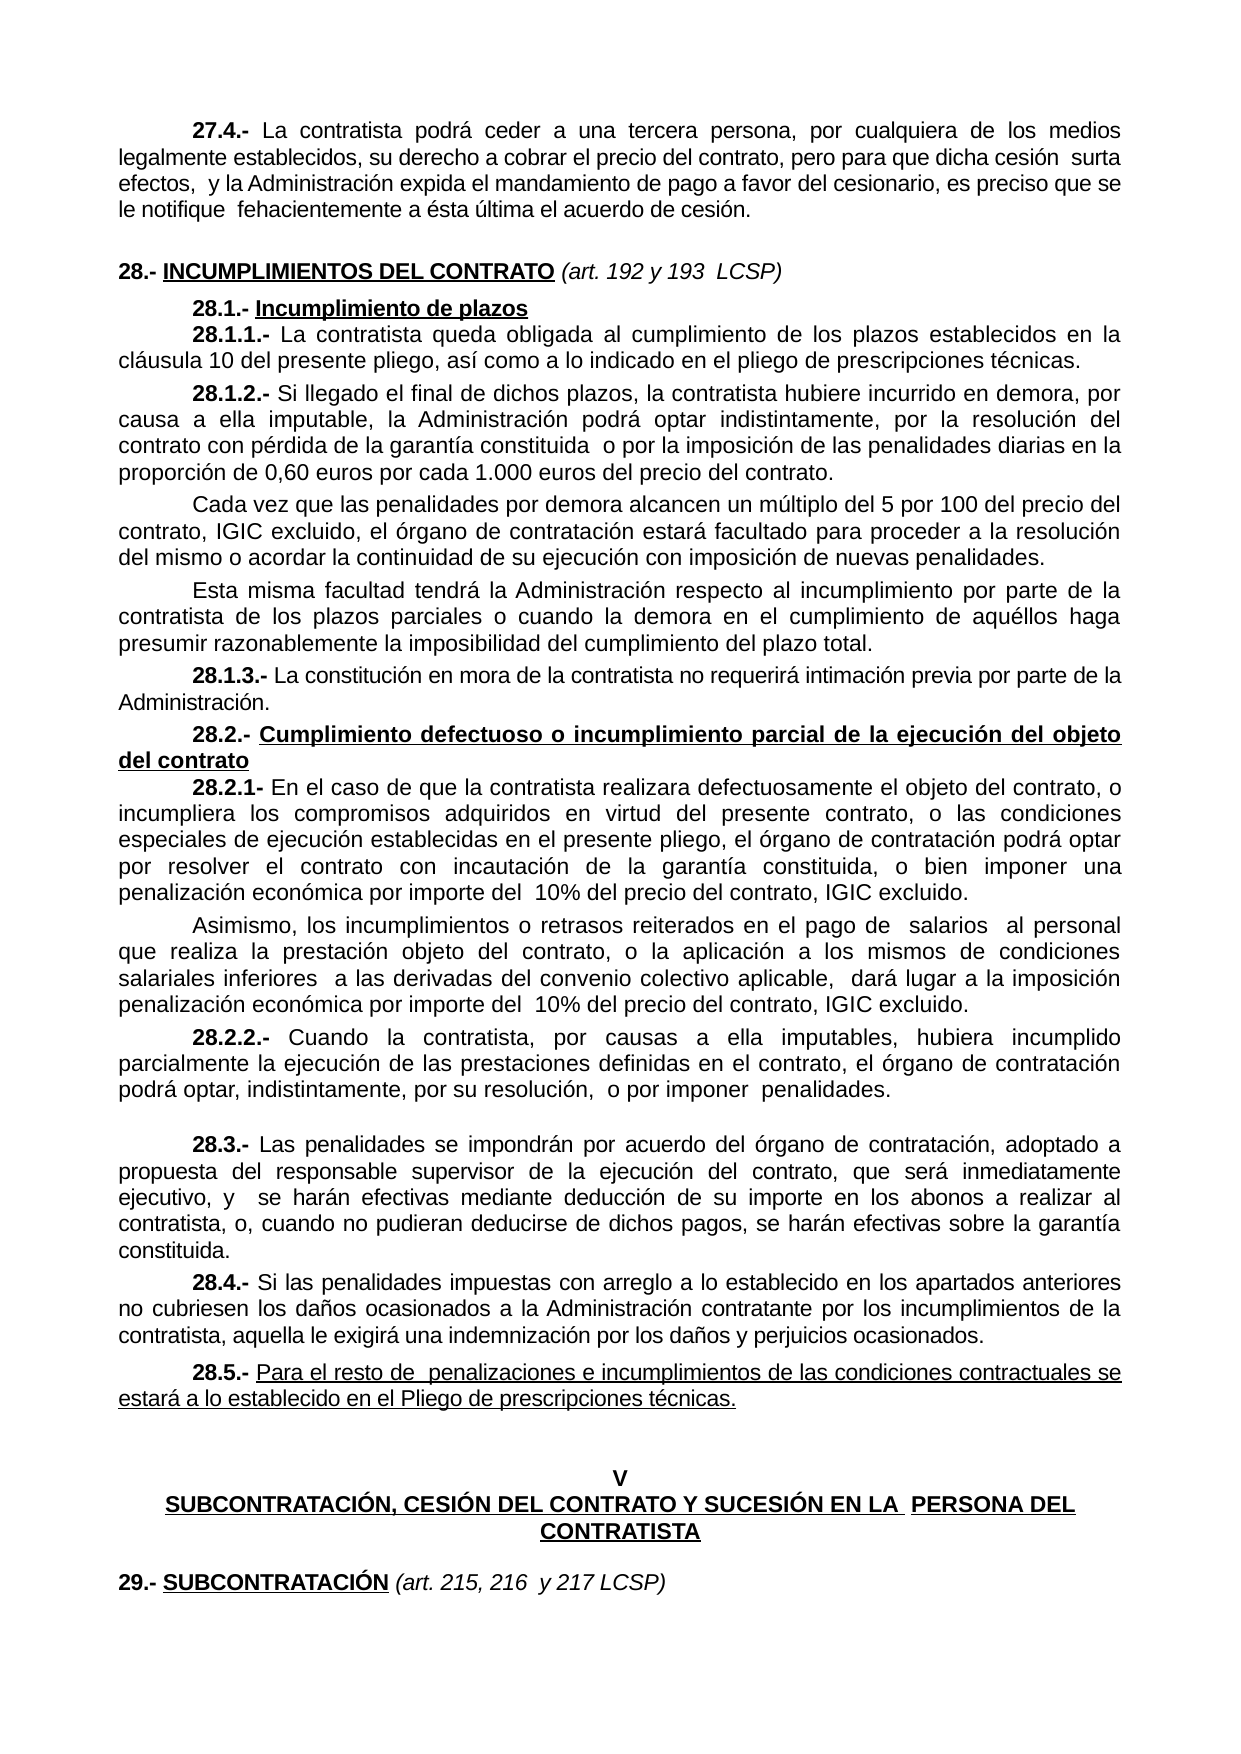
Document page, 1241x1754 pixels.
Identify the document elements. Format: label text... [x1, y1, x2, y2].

text SUBCONTRATACIÓN, CESIÓN DEL CONTRATO Y SUCESIÓN EN LA PERSONA DEL CONTRATISTA [118, 1491, 1122, 1544]
text 28.- INCUMPLIMIENTOS DEL CONTRATO (art. 192 y 193 LCSP) [118, 258, 1122, 284]
text 28.3.- Las penalidades se impondrán por acuerdo del órgano de contratación, adoptado a propuesta del responsable supervisor de la ejecución del contrato, que será inmediatamente ejecutivo, y se harán efectivas mediante deducción de su importe en los abonos a realizar al contratista, o, cuando no pudieran deducirse de dichos pagos, se harán efectivas sobre la garantía constituida. [118, 1131, 1122, 1263]
text 28.2.- Cumplimiento defectuoso o incumplimiento parcial de la ejecución del objeto del contrato [118, 721, 1122, 774]
text 28.2.1- En el caso de que la contratista realizara defectuosamente el objeto del contrato, o incumpliera los compromisos adquiridos en virtud del presente contrato, o las condiciones especiales de ejecución establecidas en el presente pliego, el órgano de contratación podrá optar por resolver el contrato con incautación de la garantía constituida, o bien imponer una penalización económica por importe del 10% del precio del contrato, IGIC excluido. [118, 774, 1122, 906]
text 28.1.- Incumplimiento de plazos [118, 294, 1122, 321]
text 28.4.- Si las penalidades impuestas con arreglo a lo establecido en los apartados anteriores no cubriesen los daños ocasionados a la Administración contratante por los incumplimientos de la contratista, aquella le exigirá una indemnización por los daños y perjuicios ocasionados. [118, 1269, 1122, 1348]
text 28.2.2.- Cuando la contratista, por causas a ella imputables, hubiera incumplido parcialmente la ejecución de las prestaciones definidas en el contrato, el órgano de contratación podrá optar, indistintamente, por su resolución, o por imponer penalidades. [118, 1023, 1122, 1102]
text 28.1.2.- Si llegado el final de dichos plazos, la contratista hubiere incurrido en demora, por causa a ella imputable, la Administración podrá optar indistintamente, por la resolución del contrato con pérdida de la garantía constituida o por la imposición de las penalidades diarias en la proporción de 0,60 euros por cada 1.000 euros del precio del contrato. [118, 380, 1122, 485]
text Asimismo, los incumplimientos o retrasos reiterados en el pago de salarios al personal que realiza la prestación objeto del contrato, o la aplicación a los mismos de condiciones salariales inferiores a las derivadas del convenio colectivo aplicable, dará lugar a la imposición penalización económica por importe del 10% del precio del contrato, IGIC excluido. [118, 912, 1122, 1017]
text Cada vez que las penalidades por demora alcancen un múltiplo del 5 por 100 del precio del contrato, IGIC excluido, el órgano de contratación estará facultado para proceder a la resolución del mismo o acordar la continuidad de su ejecución con imposición de nuevas penalidades. [118, 491, 1122, 571]
text V [118, 1465, 1122, 1491]
text 28.5.- Para el resto de penalizaciones e incumplimientos de las condiciones contractuales se estará a lo establecido en el Pliego de prescripciones técnicas. [118, 1358, 1122, 1411]
text 28.1.1.- La contratista queda obligada al cumplimiento de los plazos establecidos en la cláusula 10 del presente pliego, así como a lo indicado en el pliego de prescripciones técnicas. [118, 321, 1122, 373]
text 27.4.- La contratista podrá ceder a una tercera persona, por cualquiera de los medios legalmente establecidos, su derecho a cobrar el precio del contrato, pero para que dicha cesión surta efectos, y la Administración expida el mandamiento de pago a favor del cesionario, es preciso que se le notifique fehacientemente a ésta última el acuerdo de cesión. [118, 117, 1122, 223]
text 29.- SUBCONTRATACIÓN (art. 215, 216 y 217 LCSP) [118, 1569, 1122, 1595]
text Esta misma facultad tendrá la Administración respecto al incumplimiento por parte de la contratista de los plazos parciales o cuando la demora en el cumplimiento de aquéllos haga presumir razonablemente la imposibilidad del cumplimiento del plazo total. [118, 577, 1122, 656]
text 28.1.3.- La constitución en mora de la contratista no requerirá intimación previa por parte de la Administración. [118, 662, 1122, 715]
